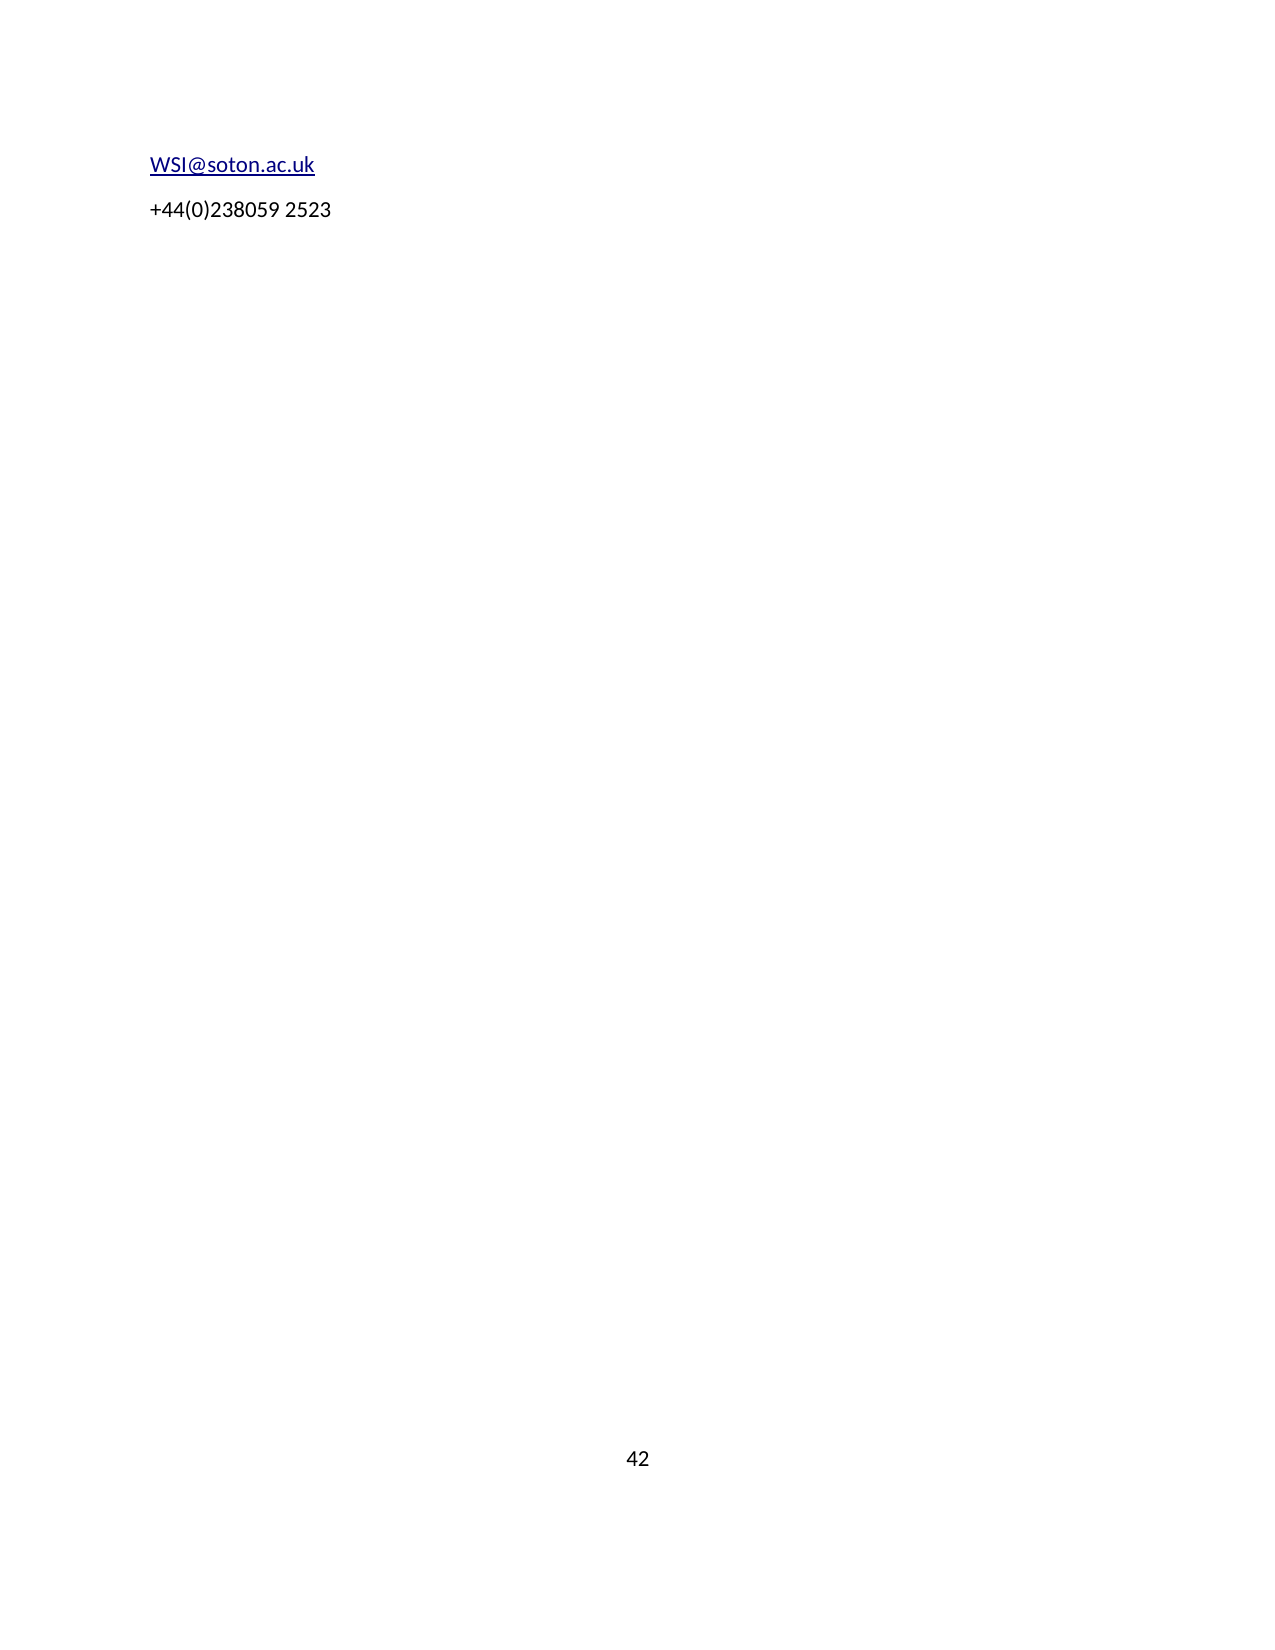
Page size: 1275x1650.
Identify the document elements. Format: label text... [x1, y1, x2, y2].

text +44(0)238059 2523 [150, 196, 1125, 223]
text WSI@soton.ac.uk [150, 150, 1125, 178]
